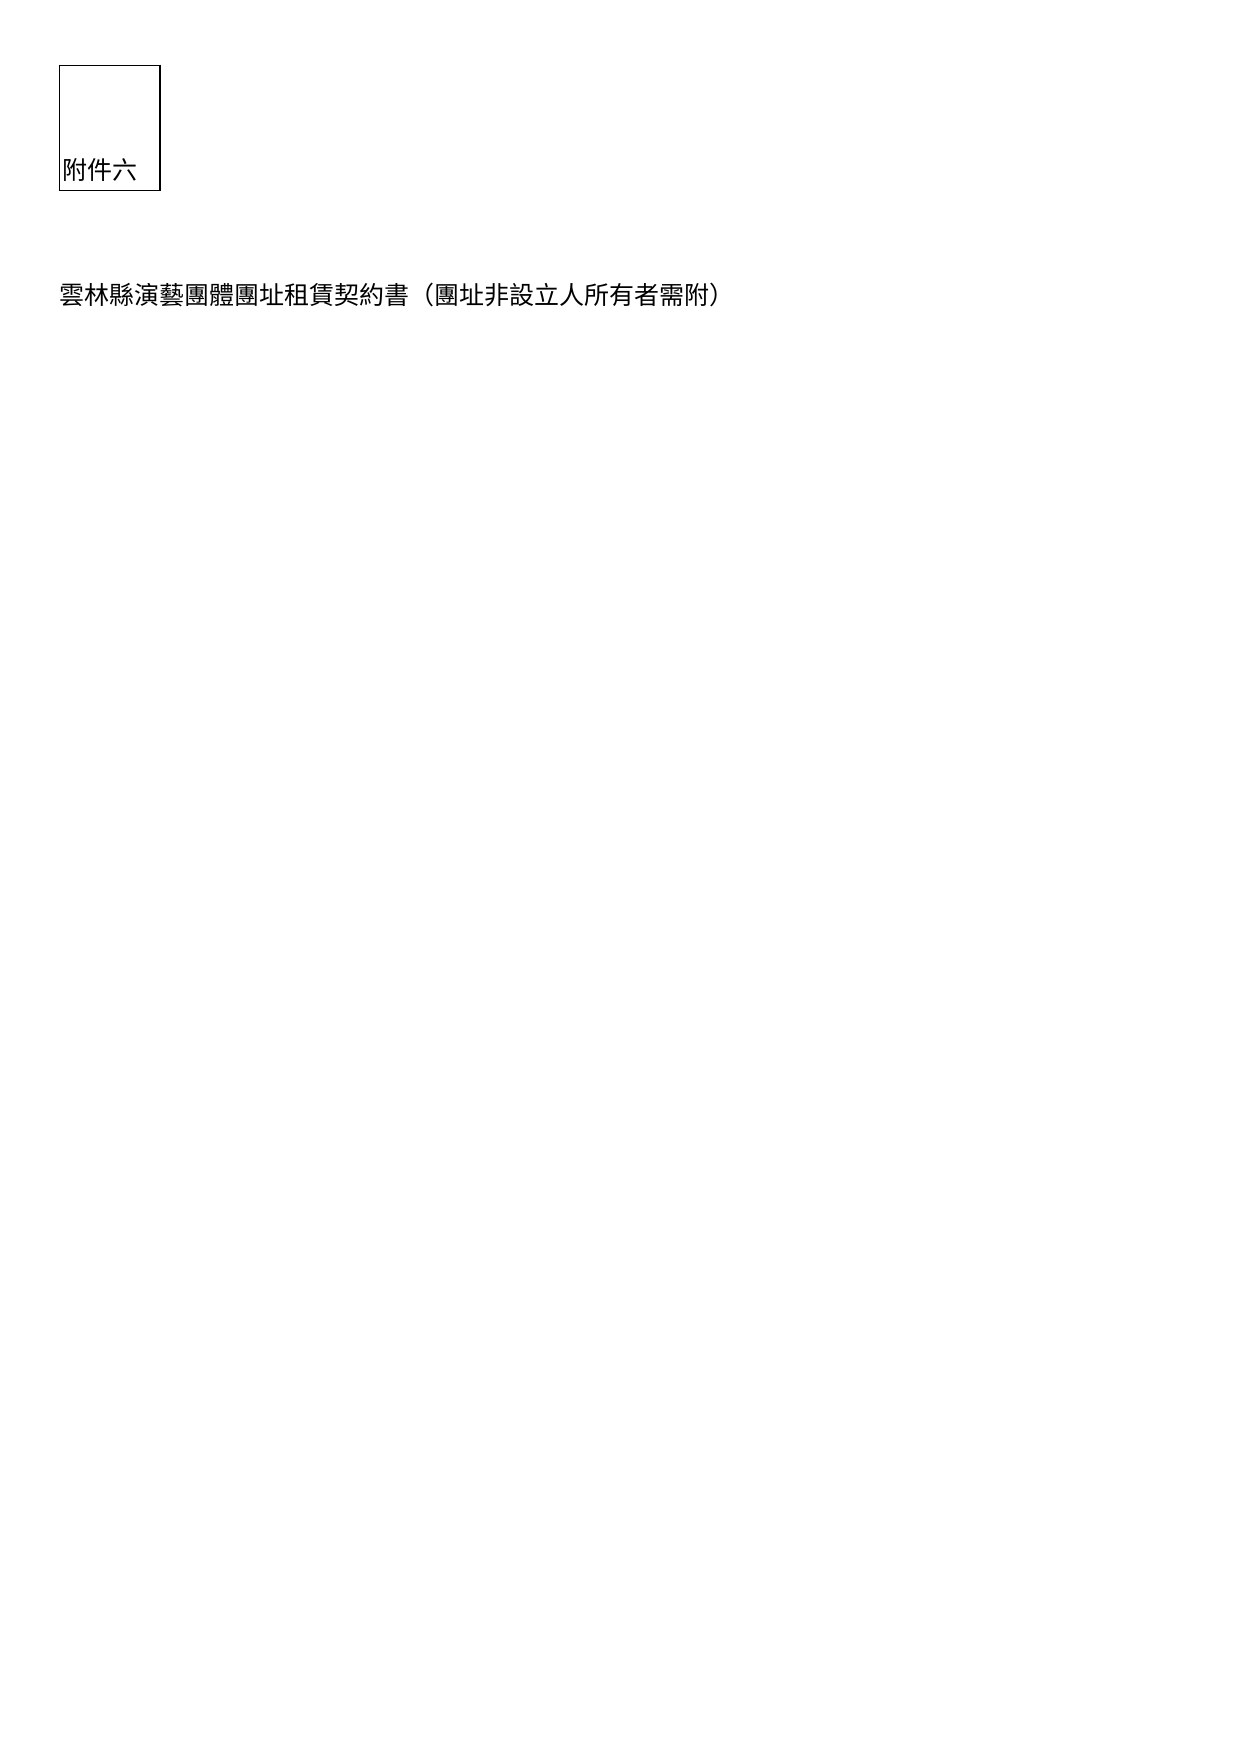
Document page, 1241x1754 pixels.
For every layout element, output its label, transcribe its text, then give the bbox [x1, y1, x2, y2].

table_header 附件六 [60, 66, 159, 189]
text 雲林縣演藝團體團址租賃契約書（團址非設立人所有者需附） [59, 252, 1181, 314]
